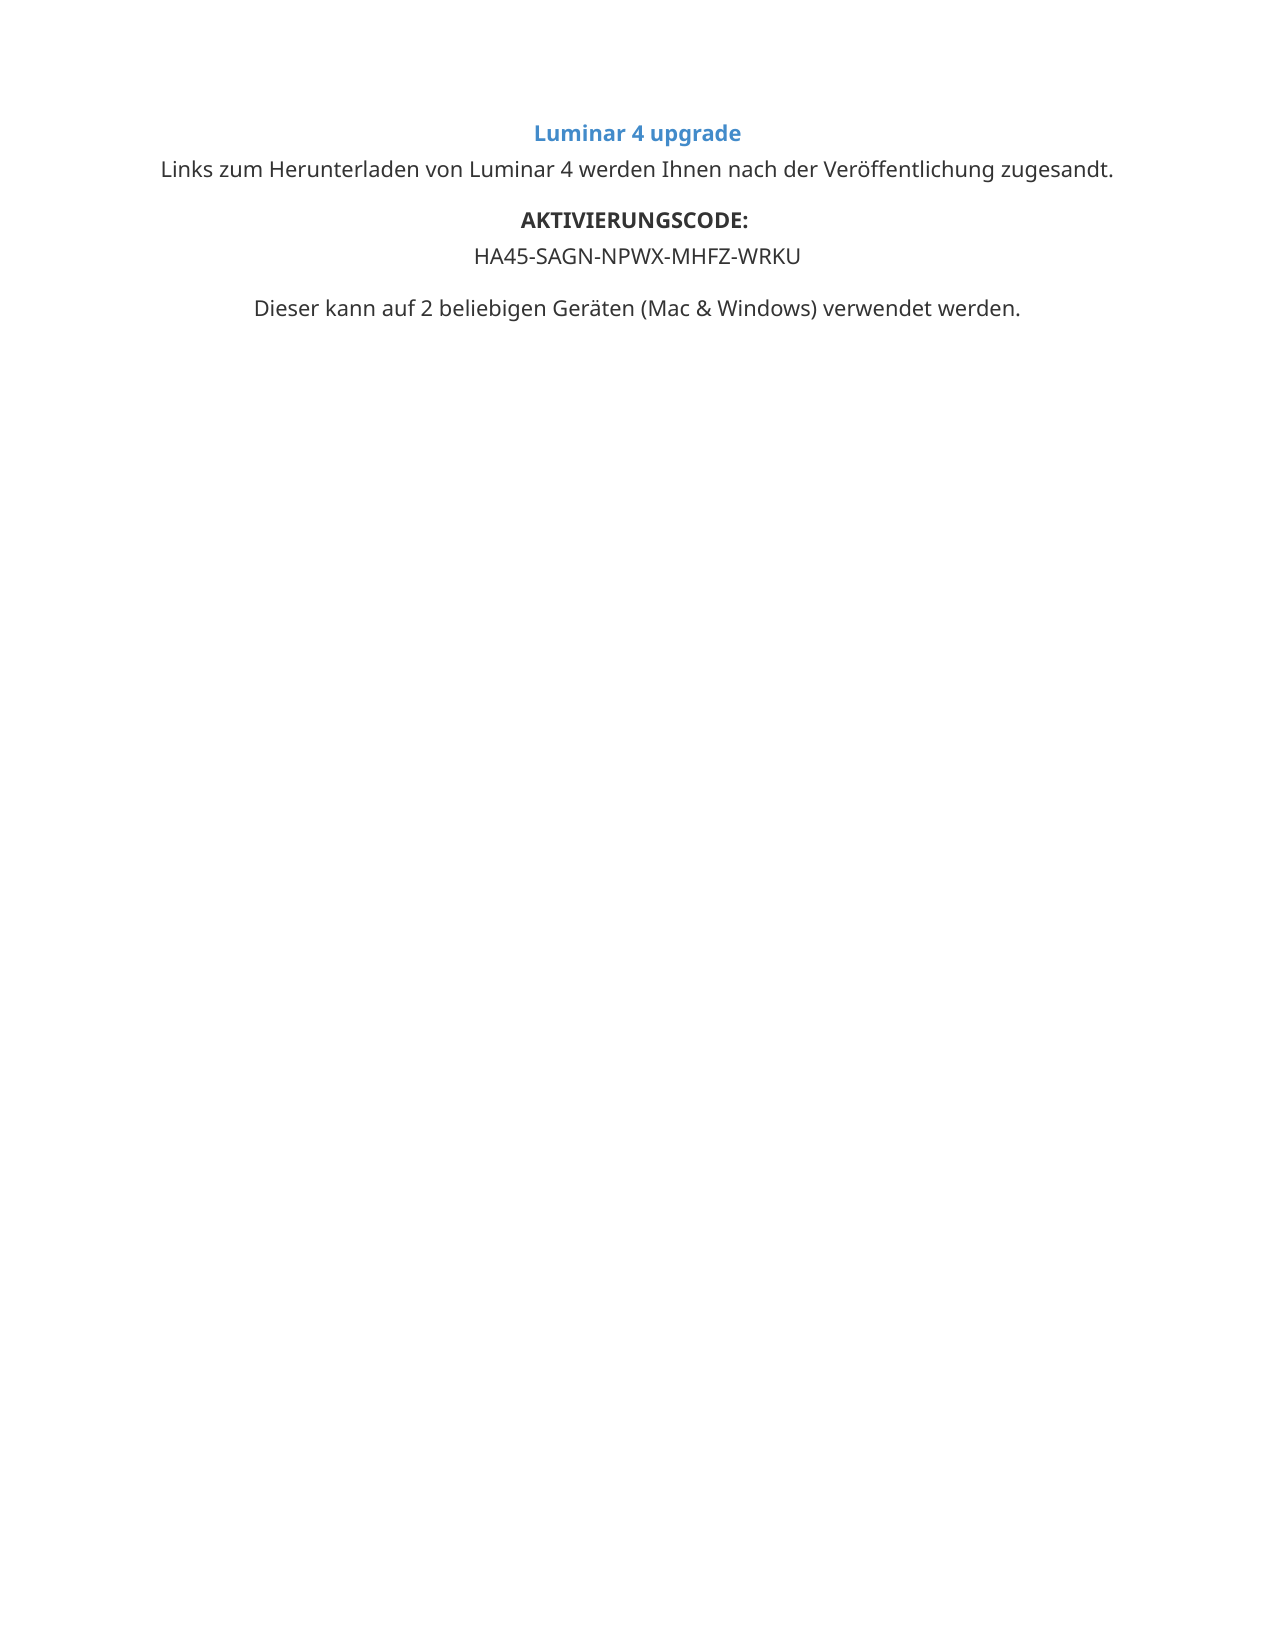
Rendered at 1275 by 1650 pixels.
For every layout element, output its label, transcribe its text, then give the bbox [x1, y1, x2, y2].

text Links zum Herunterladen von Luminar 4 werden Ihnen nach der Veröffentlichung zugesandt. [118, 154, 1157, 184]
text Luminar 4 upgrade [118, 118, 1157, 148]
text Dieser kann auf 2 beliebigen Geräten (Mac & Windows) verwendet werden. [118, 293, 1157, 322]
text AKTIVIERUNGSCODE: HA45-SAGN-NPWX-MHFZ-WRKU [118, 206, 1157, 271]
